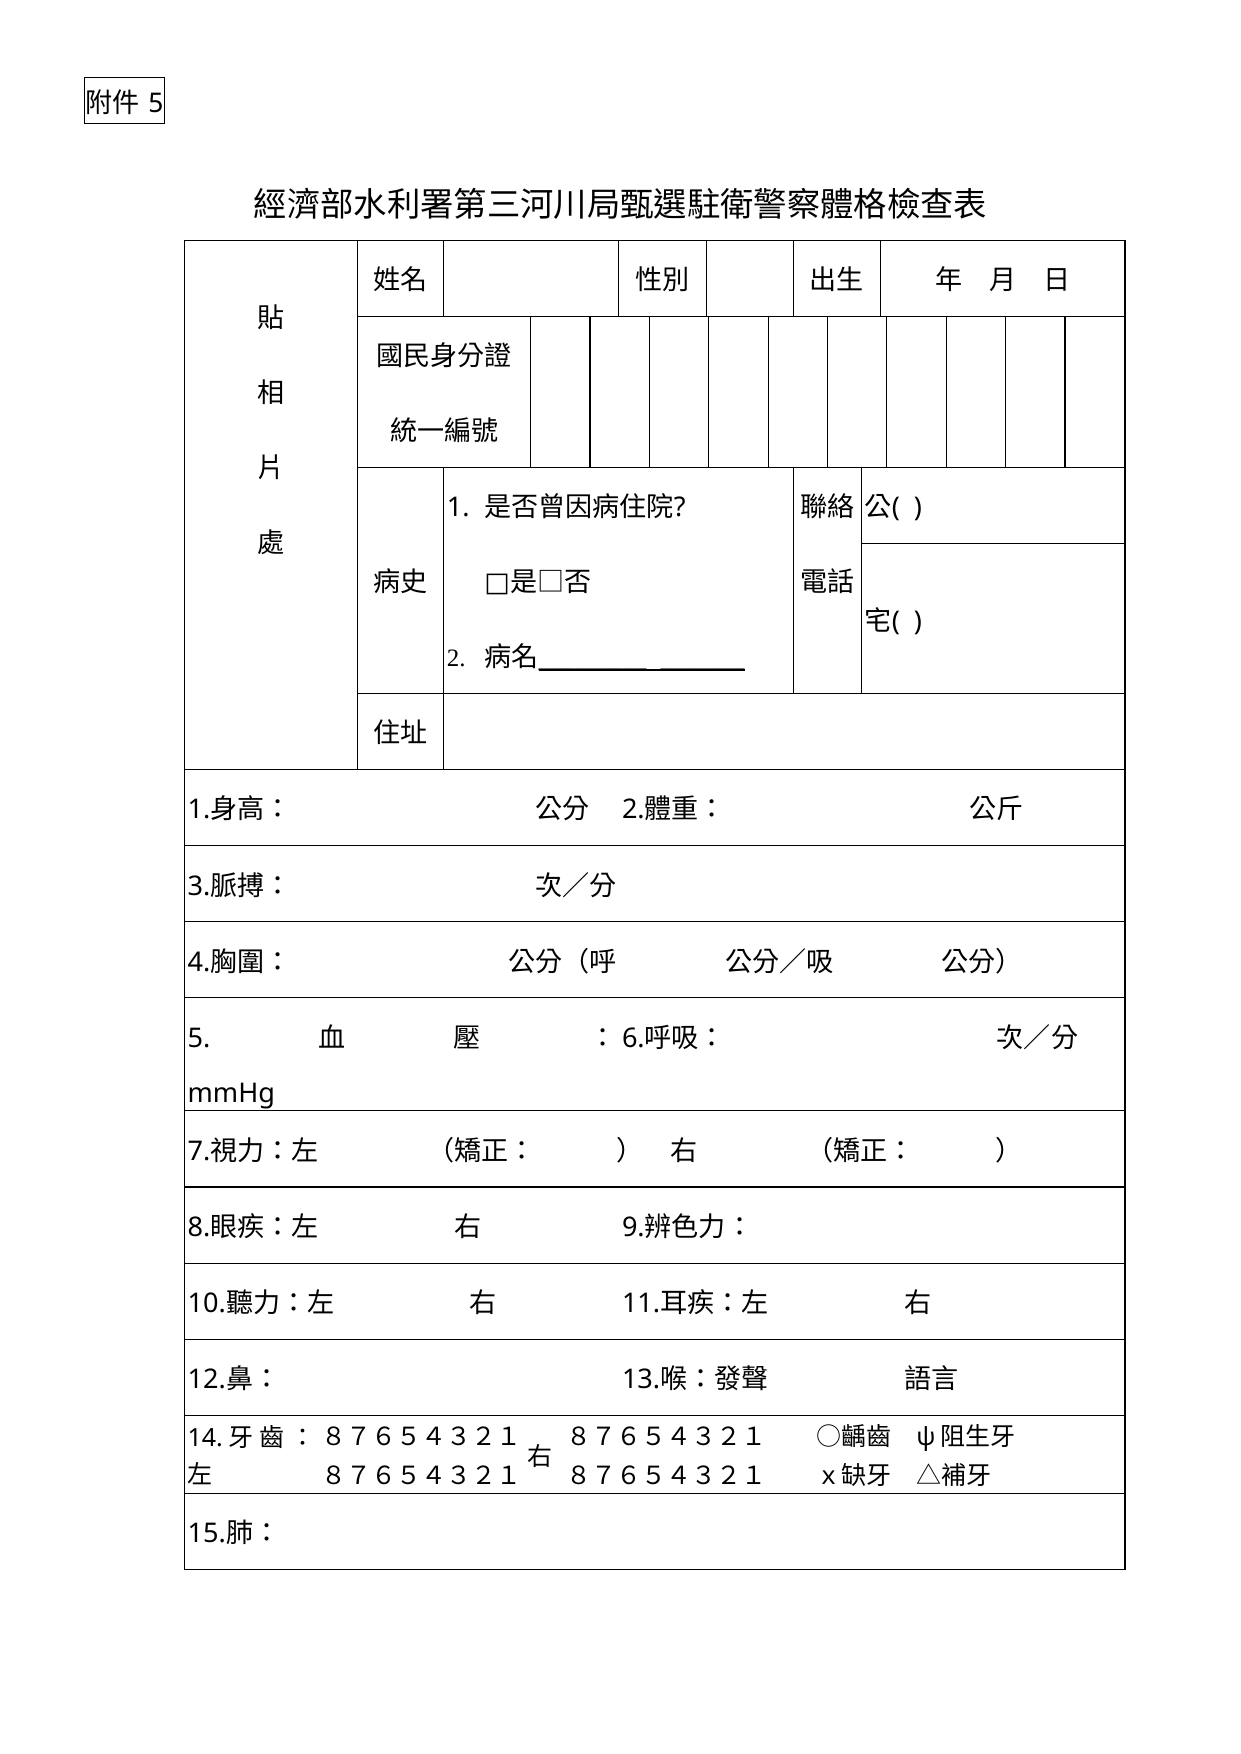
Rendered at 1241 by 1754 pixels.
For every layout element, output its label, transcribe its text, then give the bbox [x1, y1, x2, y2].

table_cell 7.視力：左 （矯正： ） 右 （矯正： ） [185, 1111, 1124, 1186]
table_header 姓名 [358, 241, 443, 316]
table_header [444, 241, 618, 316]
table_cell 8.眼疾：左 右 [185, 1188, 619, 1262]
table_cell [650, 317, 708, 467]
table_cell [444, 694, 1124, 769]
text 經濟部水利署第三河川局甄選駐衛警察體格檢查表 [187, 164, 1053, 239]
table_cell 1.身高： 公分 [185, 770, 619, 845]
table_header [707, 241, 793, 316]
table_cell 6.呼吸： 次／分 [619, 998, 1124, 1110]
table_cell 10.聽力：左 右 [185, 1264, 619, 1338]
table_cell [619, 1494, 1124, 1569]
table_header 年 月 日 [881, 241, 1124, 316]
table_cell [1066, 317, 1124, 467]
table_cell [709, 317, 768, 467]
table_cell 國民身分證 統一編號 [358, 317, 530, 467]
table_cell 公( ) [862, 468, 1124, 543]
table_cell 4.胸圍： 公分（呼 公分／吸 公分） [185, 922, 1124, 997]
table_header 出生 [794, 241, 880, 316]
table_cell [531, 317, 589, 467]
table_cell 病史 [358, 468, 443, 693]
table_cell 右 [524, 1416, 563, 1493]
table_cell [947, 317, 1005, 467]
table_cell 11.耳疾：左 右 [619, 1264, 1124, 1338]
table_cell ８７６５４３２１ ○齲齒 ψ阻生牙 [563, 1416, 1124, 1453]
table_cell 聯絡電話 [794, 468, 861, 693]
table_cell [1006, 317, 1064, 467]
table_header 性別 [619, 241, 706, 316]
table_cell 是否曾因病住院? □是□否 病名_________ _______ [444, 468, 793, 693]
table_cell [769, 317, 827, 467]
table_cell ８７６５４３２１ [318, 1454, 524, 1493]
table_cell 5.血壓： mmHg [185, 998, 619, 1110]
table_cell 15.肺： [185, 1494, 619, 1569]
table_header 貼 相 片 處 [185, 241, 357, 769]
table_cell [887, 317, 946, 467]
table_cell 9.辨色力： [619, 1188, 1124, 1262]
table_cell 宅( ) [862, 544, 1124, 693]
table_cell 3.脈搏： 次／分 [185, 846, 1124, 921]
table_cell [828, 317, 886, 467]
table_cell 13.喉：發聲 語言 [619, 1340, 1124, 1414]
table_cell 12.鼻： [185, 1340, 619, 1414]
table_cell 住址 [358, 694, 443, 769]
table_cell 14.牙齒：左 [185, 1416, 318, 1493]
table_cell [591, 317, 649, 467]
table_cell 2.體重： 公斤 [619, 770, 1124, 845]
table_cell ８７６５４３２１ ｘ缺牙 △補牙 [563, 1454, 1124, 1493]
table_cell ８７６５４３２１ [318, 1416, 524, 1453]
